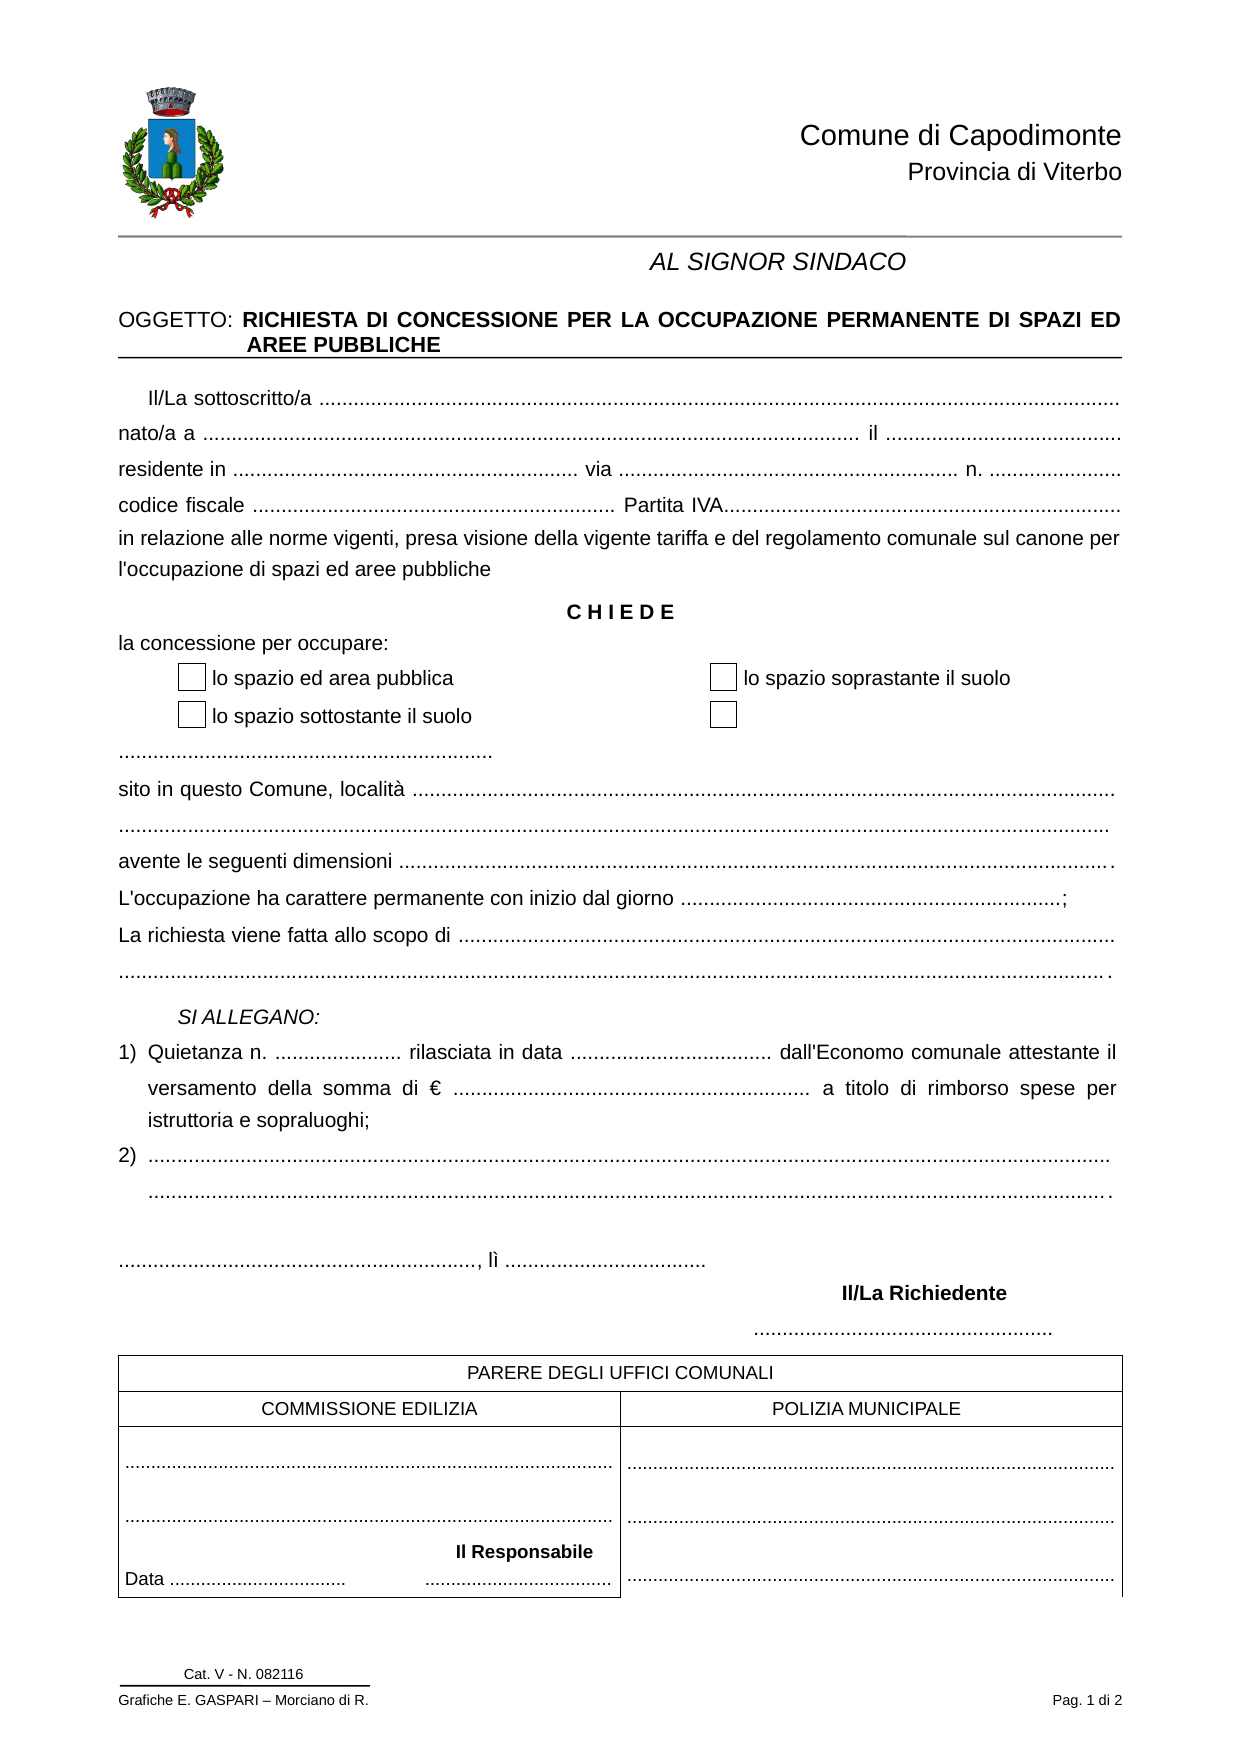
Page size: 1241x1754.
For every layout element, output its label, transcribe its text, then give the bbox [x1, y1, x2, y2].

text .............................................................., lì ................................... [118, 1244, 1117, 1272]
subtitle Il/La Richiedente [842, 1281, 1117, 1305]
text lo spazio sottostante il suolo ................................................................. [118, 700, 1117, 764]
text la concessione per occupare: [118, 631, 1117, 655]
picture [122, 87, 224, 219]
list ....................................................................................................................................................................... ....................................................................................................................................................................... [118, 1139, 1117, 1204]
text AL SIGNOR SINDACO [650, 247, 1122, 276]
text SI ALLEGANO: [118, 1005, 1117, 1029]
table_cell POLIZIA MUNICIPALE [621, 1392, 1122, 1426]
text L'occupazione ha carattere permanente con inizio dal giorno ..................................................................; [118, 882, 1117, 911]
text La richiesta viene fatta allo scopo di .................................................................................................................. ............................................................................................................................................................................ [118, 919, 1117, 984]
text .................................................... [753, 1312, 1117, 1341]
table_cell Il Responsabile Data .................................. .................................... [119, 1535, 620, 1597]
subtitle C H I E D E [118, 600, 1122, 624]
text OGGETTO: RICHIESTA DI CONCESSIONE PER LA OCCUPAZIONE PERMANENTE DI SPAZI ED AREE PUBBLICHE [118, 307, 1122, 356]
table_cell .............................................................................................. [119, 1427, 620, 1481]
text Comune di Capodimonte [224, 118, 1122, 152]
list Quietanza n. ...................... rilasciata in data ................................... dall'Economo comunale attestante il versamento della somma di € .............................................................. a titolo di rimborso spese per istruttoria e sopraluoghi; [118, 1036, 1117, 1132]
table_cell .............................................................................................. [119, 1481, 620, 1535]
text Il/La sottoscritto/a ........................................................................................................................................... nato/a a .................................................................................................................. il ......................................... residente in ............................................................ via ........................................................... n. ....................... codice fiscale ............................................................... Partita IVA..................................................................... in relazione alle norme vigenti, presa visione della vigente tariffa e del regolamento comunale sul canone per l'occupazione di spazi ed aree pubbliche [118, 382, 1122, 580]
text Provincia di Viterbo [224, 157, 1122, 185]
text sito in questo Comune, località .......................................................................................................................... ............................................................................................................................................................................ avente le seguenti dimensioni ............................................................................................................................ [118, 773, 1117, 873]
table_cell .............................................................................................. [621, 1535, 1122, 1597]
table_cell COMMISSIONE EDILIZIA [119, 1392, 620, 1426]
table_cell .............................................................................................. [621, 1427, 1122, 1481]
text lo spazio ed area pubblica lo spazio soprastante il suolo [118, 662, 1117, 691]
table_cell .............................................................................................. [621, 1481, 1122, 1535]
table_header PARERE DEGLI UFFICI COMUNALI [119, 1356, 1122, 1391]
